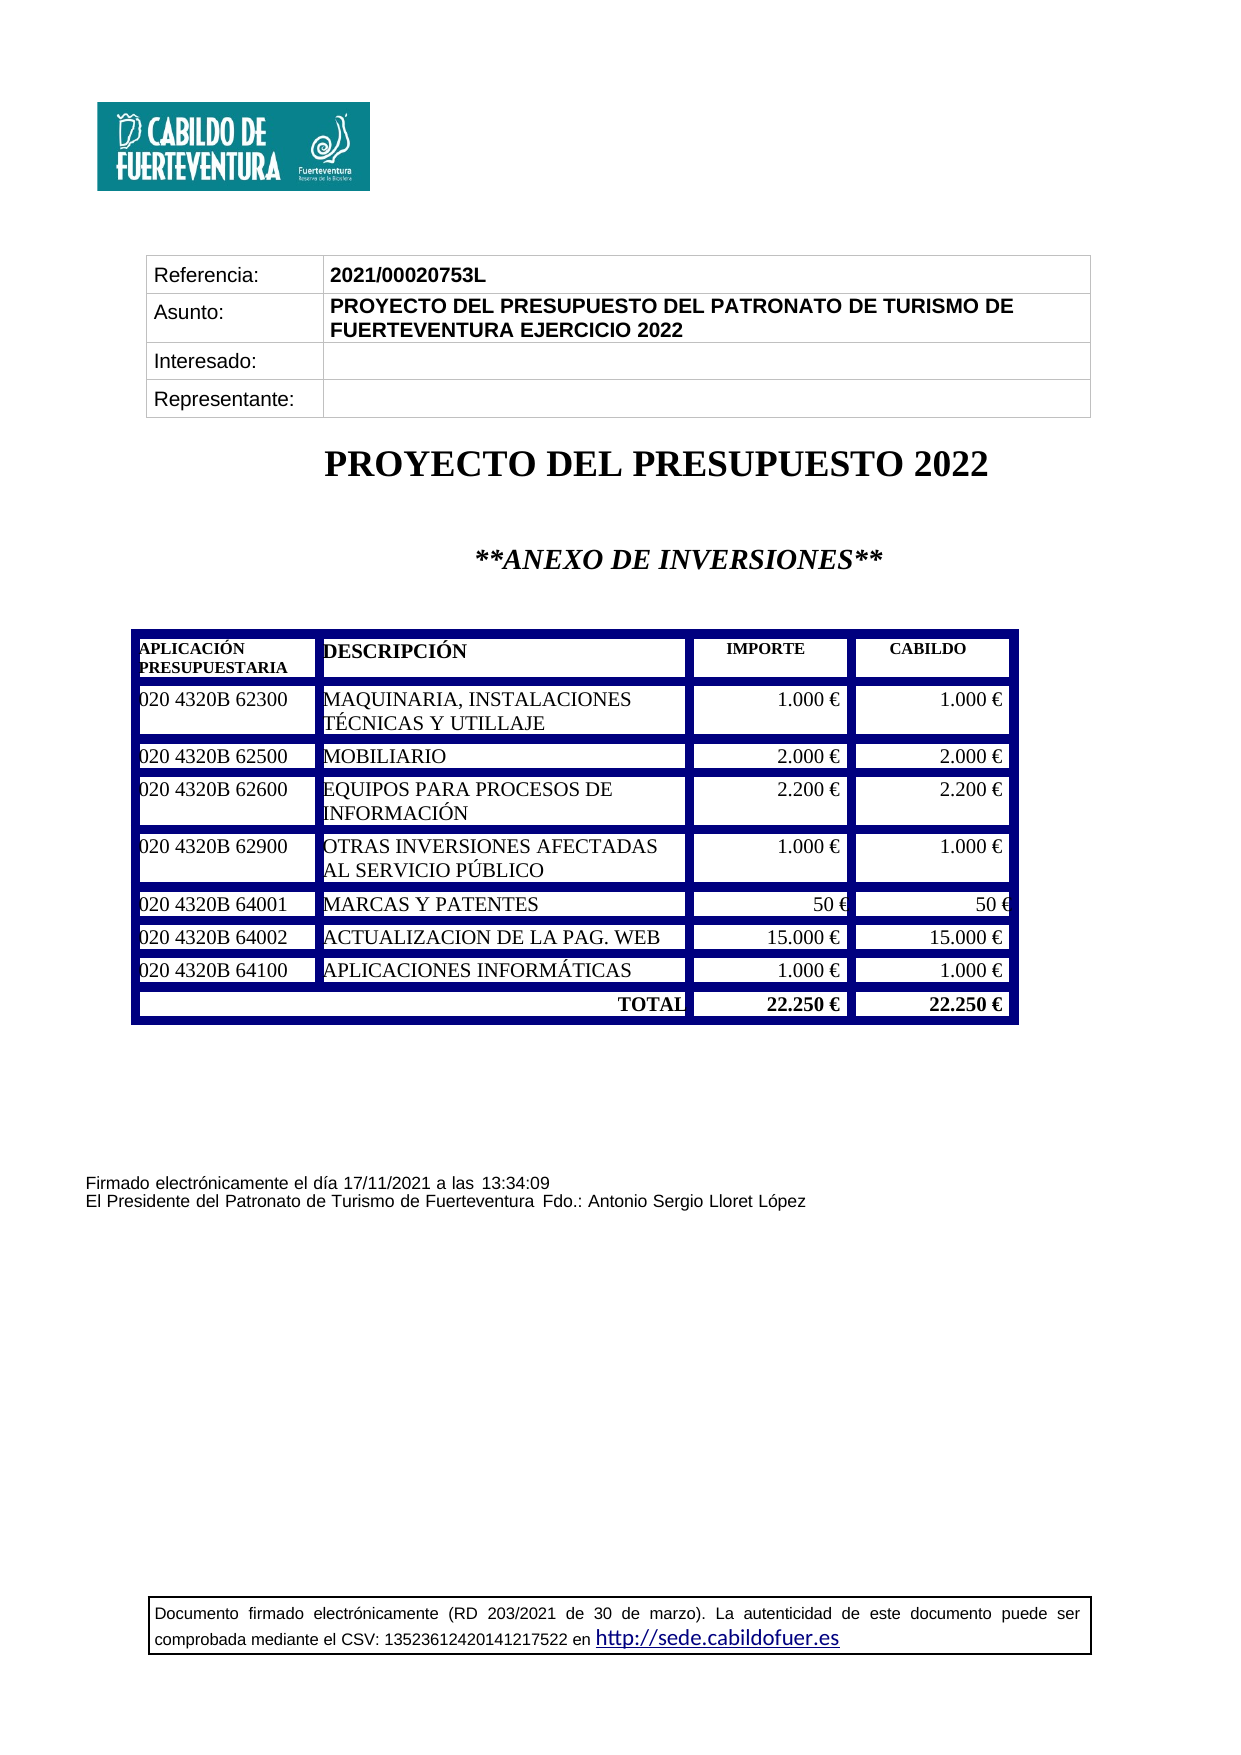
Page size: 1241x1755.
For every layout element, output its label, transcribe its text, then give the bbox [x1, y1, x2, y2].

table_cell TOTAL [140, 992, 685, 1016]
text **ANEXO DE INVERSIONES** [474, 542, 1105, 576]
table_cell 2.000 € [694, 744, 847, 768]
table_cell 020 4320B 62600 [140, 777, 315, 825]
table_cell 50 € [856, 892, 1009, 916]
table_cell 1.000 € [694, 834, 847, 882]
table_header APLICACIÓN PRESUPUESTARIA [140, 639, 315, 677]
table_cell 1.000 € [856, 834, 1009, 882]
table_header Referencia: [147, 256, 323, 293]
text Firmado electrónicamente el día 17/11/2021 a las 13:34:09 [85, 1175, 886, 1193]
table_cell EQUIPOS PARA PROCESOS DE INFORMACIÓN [324, 777, 685, 825]
table_cell [324, 380, 1090, 417]
table_cell 020 4320B 64002 [140, 925, 315, 949]
table_cell [324, 343, 1090, 379]
table_cell 2.200 € [856, 777, 1009, 825]
table_cell 50 € [694, 892, 847, 916]
table_header CABILDO [856, 639, 1009, 677]
table_header DESCRIPCIÓN [324, 639, 685, 677]
table_cell 22.250 € [694, 992, 847, 1016]
table_cell Interesado: [147, 343, 323, 379]
table_cell 2.200 € [694, 777, 847, 825]
text Documento firmado electrónicamente (RD 203/2021 de 30 de marzo). La autenticidad de este documento puede ser comprobada mediante el CSV: 13523612420141217522 en http://sede.cabildofuer.es [154, 1604, 1083, 1651]
table_cell APLICACIONES INFORMÁTICAS [324, 958, 685, 982]
table_cell PROYECTO DEL PRESUPUESTO DEL PATRONATO DE TURISMO DE FUERTEVENTURA EJERCICIO 2022 [324, 294, 1090, 342]
table_cell 2.000 € [856, 744, 1009, 768]
table_header IMPORTE [694, 639, 847, 677]
table_cell 15.000 € [856, 925, 1009, 949]
table_cell Asunto: [147, 294, 323, 342]
table_cell 1.000 € [856, 686, 1009, 734]
table_cell 020 4320B 64100 [140, 958, 315, 982]
table_cell MAQUINARIA, INSTALACIONES TÉCNICAS Y UTILLAJE [324, 686, 685, 734]
table_cell 15.000 € [694, 925, 847, 949]
table_cell ACTUALIZACION DE LA PAG. WEB [324, 925, 685, 949]
table_header 2021/00020753L [324, 256, 1090, 293]
table_cell 22.250 € [856, 992, 1009, 1016]
text El Presidente del Patronato de Turismo de Fuerteventura Fdo.: Antonio Sergio Lloret López [85, 1193, 886, 1211]
table_cell 020 4320B 64001 [140, 892, 315, 916]
table_cell 020 4320B 62300 [140, 686, 315, 734]
table_cell OTRAS INVERSIONES AFECTADAS AL SERVICIO PÚBLICO [324, 834, 685, 882]
table_cell 1.000 € [856, 958, 1009, 982]
table_cell 1.000 € [694, 686, 847, 734]
text PROYECTO DEL PRESUPUESTO 2022 [324, 442, 1105, 485]
table_cell 020 4320B 62500 [140, 744, 315, 768]
table_cell MARCAS Y PATENTES [324, 892, 685, 916]
table_cell Representante: [147, 380, 323, 417]
table_cell 1.000 € [694, 958, 847, 982]
table_cell MOBILIARIO [324, 744, 685, 768]
table_cell 020 4320B 62900 [140, 834, 315, 882]
